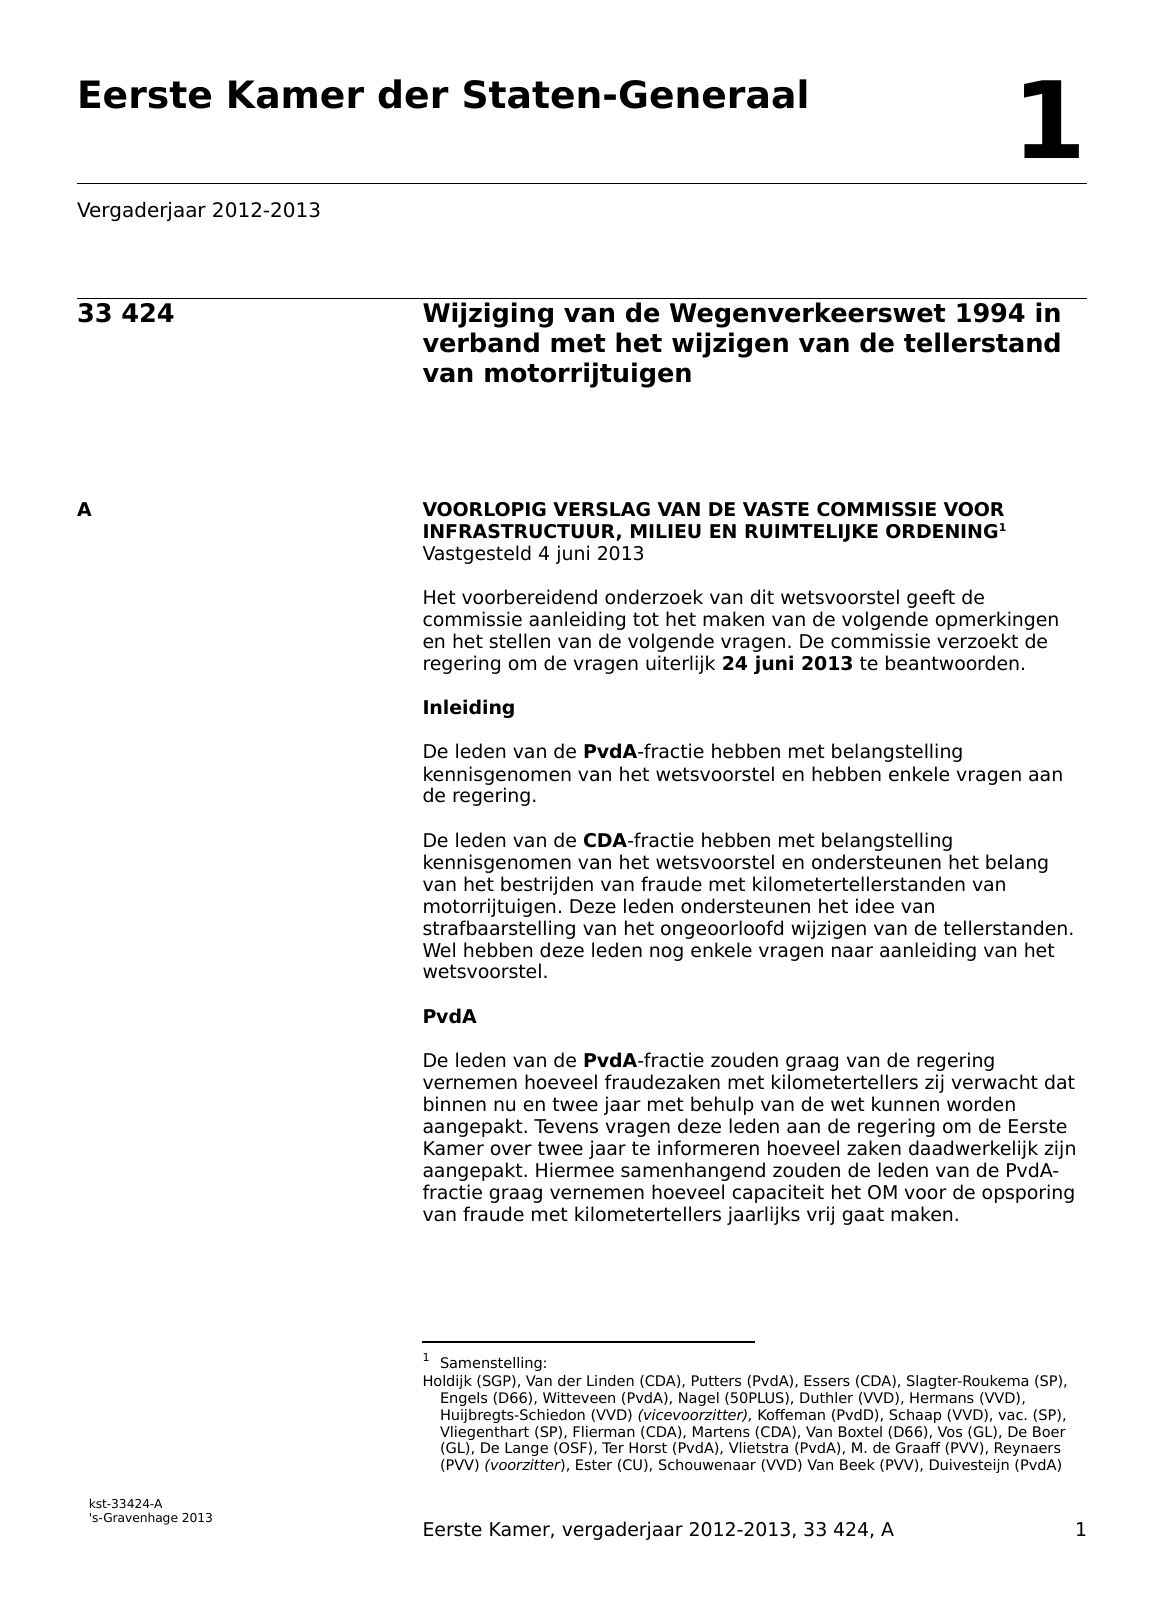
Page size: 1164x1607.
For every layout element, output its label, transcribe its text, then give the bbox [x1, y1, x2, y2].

text De leden van de PvdA-fractie zouden graag van de regering vernemen hoeveel fraudezaken met kilometertellers zij verwacht dat binnen nu en twee jaar met behulp van de wet kunnen worden aangepakt. Tevens vragen deze leden aan de regering om de Eerste Kamer over twee jaar te informeren hoeveel zaken daadwerkelijk zijn aangepakt. Hiermee samenhangend zouden de leden van de PvdA-fractie graag vernemen hoeveel capaciteit het OM voor de opsporing van fraude met kilometertellers jaarlijks vrij gaat maken. [422, 1050, 1087, 1226]
text De leden van de PvdA-fractie hebben met belangstelling kennisgenomen van het wetsvoorstel en hebben enkele vragen aan de regering. [422, 741, 1087, 807]
table_cell Vergaderjaar 2012-2013 [77, 184, 1087, 298]
text De leden van de CDA-fractie hebben met belangstelling kennisgenomen van het wetsvoorstel en ondersteunen het belang van het bestrijden van fraude met kilometertellerstanden van motorrijtuigen. Deze leden ondersteunen het idee van strafbaarstelling van het ongeoorloofd wijzigen van de tellerstanden. Wel hebben deze leden nog enkele vragen naar aanleiding van het wetsvoorstel. [422, 829, 1087, 983]
text Samenstelling: [422, 1351, 1087, 1373]
text Vastgesteld 4 juni 2013 [422, 543, 1087, 565]
subtitle 33 424 Wijziging van de Wegenverkeerswet 1994 in verband met het wijzigen van de tellerstand van motorrijtuigen [77, 299, 1087, 388]
text Holdijk (SGP), Van der Linden (CDA), Putters (PvdA), Essers (CDA), Slagter-Roukema (SP), Engels (D66), Witteveen (PvdA), Nagel (50PLUS), Duthler (VVD), Hermans (VVD), Huijbregts-Schiedon (VVD) (vicevoorzitter), Koffeman (PvdD), Schaap (VVD), vac. (SP), Vliegenthart (SP), Flierman (CDA), Martens (CDA), Van Boxtel (D66), Vos (GL), De Boer (GL), De Lange (OSF), Ter Horst (PvdA), Vlietstra (PvdA), M. de Graaff (PVV), Reynaers (PVV) (voorzitter), Ester (CU), Schouwenaar (VVD) Van Beek (PVV), Duivesteijn (PvdA) [422, 1373, 1087, 1474]
subtitle PvdA [422, 1006, 1087, 1028]
text Het voorbereidend onderzoek van dit wetsvoorstel geeft de commissie aanleiding tot het maken van de volgende opmerkingen en het stellen van de volgende vragen. De commissie verzoekt de regering om de vragen uiterlijk 24 juni 2013 te beantwoorden. [422, 587, 1087, 675]
text kst-33424-A [88, 1497, 323, 1511]
subtitle Inleiding [422, 697, 1087, 719]
subtitle A VOORLOPIG VERSLAG VAN DE VASTE COMMISSIE VOOR INFRASTRUCTUUR, MILIEU EN RUIMTELIJKE ORDENING [77, 499, 1087, 543]
table_header 1 [886, 59, 1087, 183]
text 's-Gravenhage 2013 [88, 1511, 323, 1525]
table_header Eerste Kamer der Staten-Generaal [77, 59, 886, 183]
